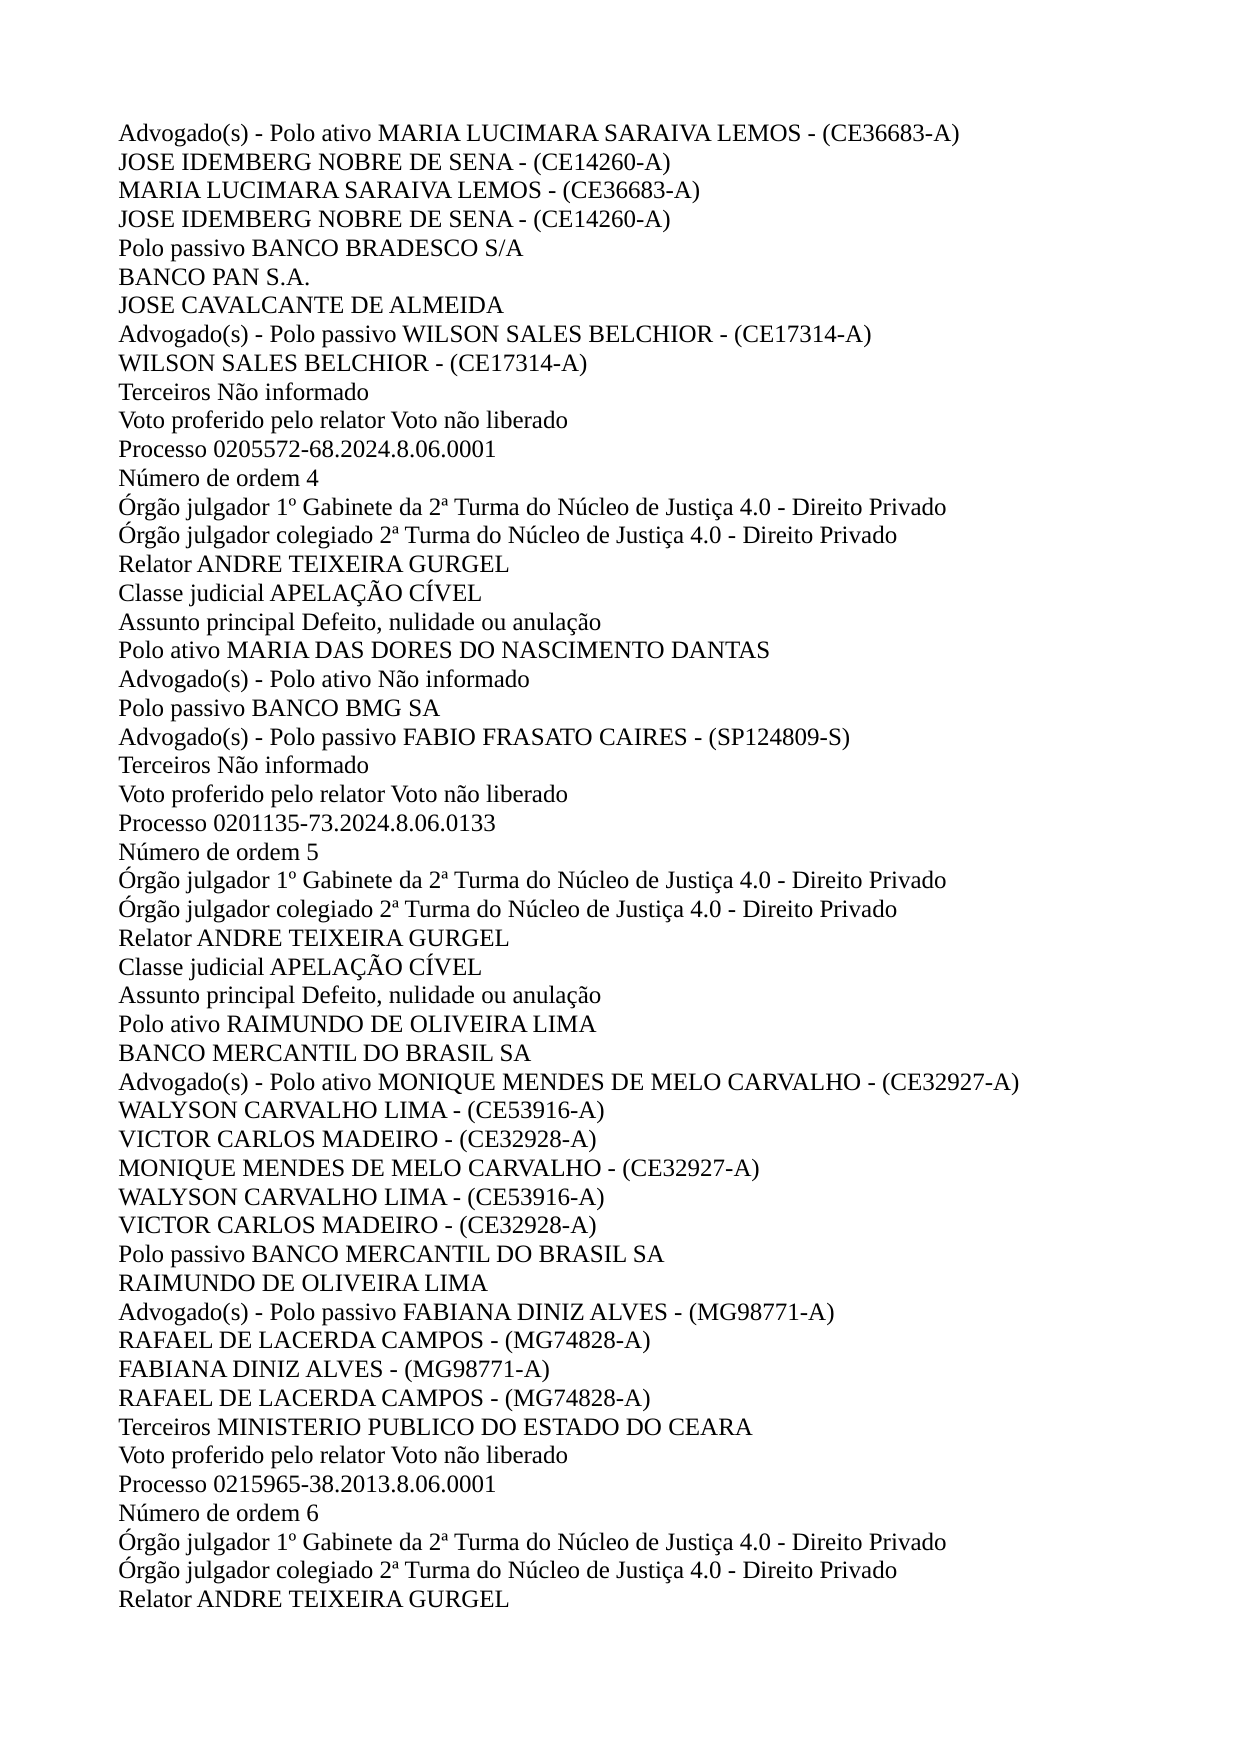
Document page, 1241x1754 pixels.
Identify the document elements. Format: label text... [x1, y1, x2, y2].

text MONIQUE MENDES DE MELO CARVALHO - (CE32927-A) [118, 1153, 1122, 1182]
text Advogado(s) - Polo ativo MARIA LUCIMARA SARAIVA LEMOS - (CE36683-A) [118, 118, 1122, 147]
text RAIMUNDO DE OLIVEIRA LIMA [118, 1268, 1122, 1297]
text JOSE IDEMBERG NOBRE DE SENA - (CE14260-A) [118, 147, 1122, 176]
text Terceiros MINISTERIO PUBLICO DO ESTADO DO CEARA [118, 1412, 1122, 1441]
text Terceiros Não informado [118, 751, 1122, 779]
text BANCO PAN S.A. [118, 262, 1122, 291]
text Polo ativo MARIA DAS DORES DO NASCIMENTO DANTAS [118, 636, 1122, 664]
text Número de ordem 5 [118, 837, 1122, 866]
text Relator ANDRE TEIXEIRA GURGEL [118, 1584, 1122, 1613]
text WALYSON CARVALHO LIMA - (CE53916-A) [118, 1096, 1122, 1124]
text JOSE IDEMBERG NOBRE DE SENA - (CE14260-A) [118, 204, 1122, 233]
text Classe judicial APELAÇÃO CÍVEL [118, 952, 1122, 981]
text Advogado(s) - Polo passivo WILSON SALES BELCHIOR - (CE17314-A) [118, 319, 1122, 348]
text Órgão julgador colegiado 2ª Turma do Núcleo de Justiça 4.0 - Direito Privado [118, 521, 1122, 549]
text Órgão julgador 1º Gabinete da 2ª Turma do Núcleo de Justiça 4.0 - Direito Privado [118, 866, 1122, 894]
text Relator ANDRE TEIXEIRA GURGEL [118, 923, 1122, 952]
text VICTOR CARLOS MADEIRO - (CE32928-A) [118, 1124, 1122, 1153]
text FABIANA DINIZ ALVES - (MG98771-A) [118, 1354, 1122, 1383]
text VICTOR CARLOS MADEIRO - (CE32928-A) [118, 1211, 1122, 1239]
text Assunto principal Defeito, nulidade ou anulação [118, 981, 1122, 1009]
text Voto proferido pelo relator Voto não liberado [118, 406, 1122, 434]
text WILSON SALES BELCHIOR - (CE17314-A) [118, 348, 1122, 377]
text Advogado(s) - Polo passivo FABIO FRASATO CAIRES - (SP124809-S) [118, 722, 1122, 751]
text Processo 0201135-73.2024.8.06.0133 [118, 808, 1122, 837]
text BANCO MERCANTIL DO BRASIL SA [118, 1038, 1122, 1067]
text Polo passivo BANCO BMG SA [118, 693, 1122, 722]
text Voto proferido pelo relator Voto não liberado [118, 1441, 1122, 1469]
text JOSE CAVALCANTE DE ALMEIDA [118, 291, 1122, 319]
text Número de ordem 6 [118, 1498, 1122, 1527]
text Processo 0215965-38.2013.8.06.0001 [118, 1469, 1122, 1498]
text Advogado(s) - Polo ativo MONIQUE MENDES DE MELO CARVALHO - (CE32927-A) [118, 1067, 1122, 1096]
text Advogado(s) - Polo passivo FABIANA DINIZ ALVES - (MG98771-A) [118, 1297, 1122, 1326]
text Órgão julgador 1º Gabinete da 2ª Turma do Núcleo de Justiça 4.0 - Direito Privado [118, 492, 1122, 521]
text Polo passivo BANCO MERCANTIL DO BRASIL SA [118, 1239, 1122, 1268]
text Órgão julgador colegiado 2ª Turma do Núcleo de Justiça 4.0 - Direito Privado [118, 1556, 1122, 1584]
text WALYSON CARVALHO LIMA - (CE53916-A) [118, 1182, 1122, 1211]
text Processo 0205572-68.2024.8.06.0001 [118, 434, 1122, 463]
text Polo ativo RAIMUNDO DE OLIVEIRA LIMA [118, 1009, 1122, 1038]
text Assunto principal Defeito, nulidade ou anulação [118, 607, 1122, 636]
text Terceiros Não informado [118, 377, 1122, 406]
text Voto proferido pelo relator Voto não liberado [118, 779, 1122, 808]
text Número de ordem 4 [118, 463, 1122, 492]
text Órgão julgador 1º Gabinete da 2ª Turma do Núcleo de Justiça 4.0 - Direito Privado [118, 1527, 1122, 1556]
text Advogado(s) - Polo ativo Não informado [118, 664, 1122, 693]
text RAFAEL DE LACERDA CAMPOS - (MG74828-A) [118, 1383, 1122, 1412]
text Relator ANDRE TEIXEIRA GURGEL [118, 549, 1122, 578]
text RAFAEL DE LACERDA CAMPOS - (MG74828-A) [118, 1326, 1122, 1354]
text Órgão julgador colegiado 2ª Turma do Núcleo de Justiça 4.0 - Direito Privado [118, 894, 1122, 923]
text Polo passivo BANCO BRADESCO S/A [118, 233, 1122, 262]
text Classe judicial APELAÇÃO CÍVEL [118, 578, 1122, 607]
text MARIA LUCIMARA SARAIVA LEMOS - (CE36683-A) [118, 176, 1122, 204]
